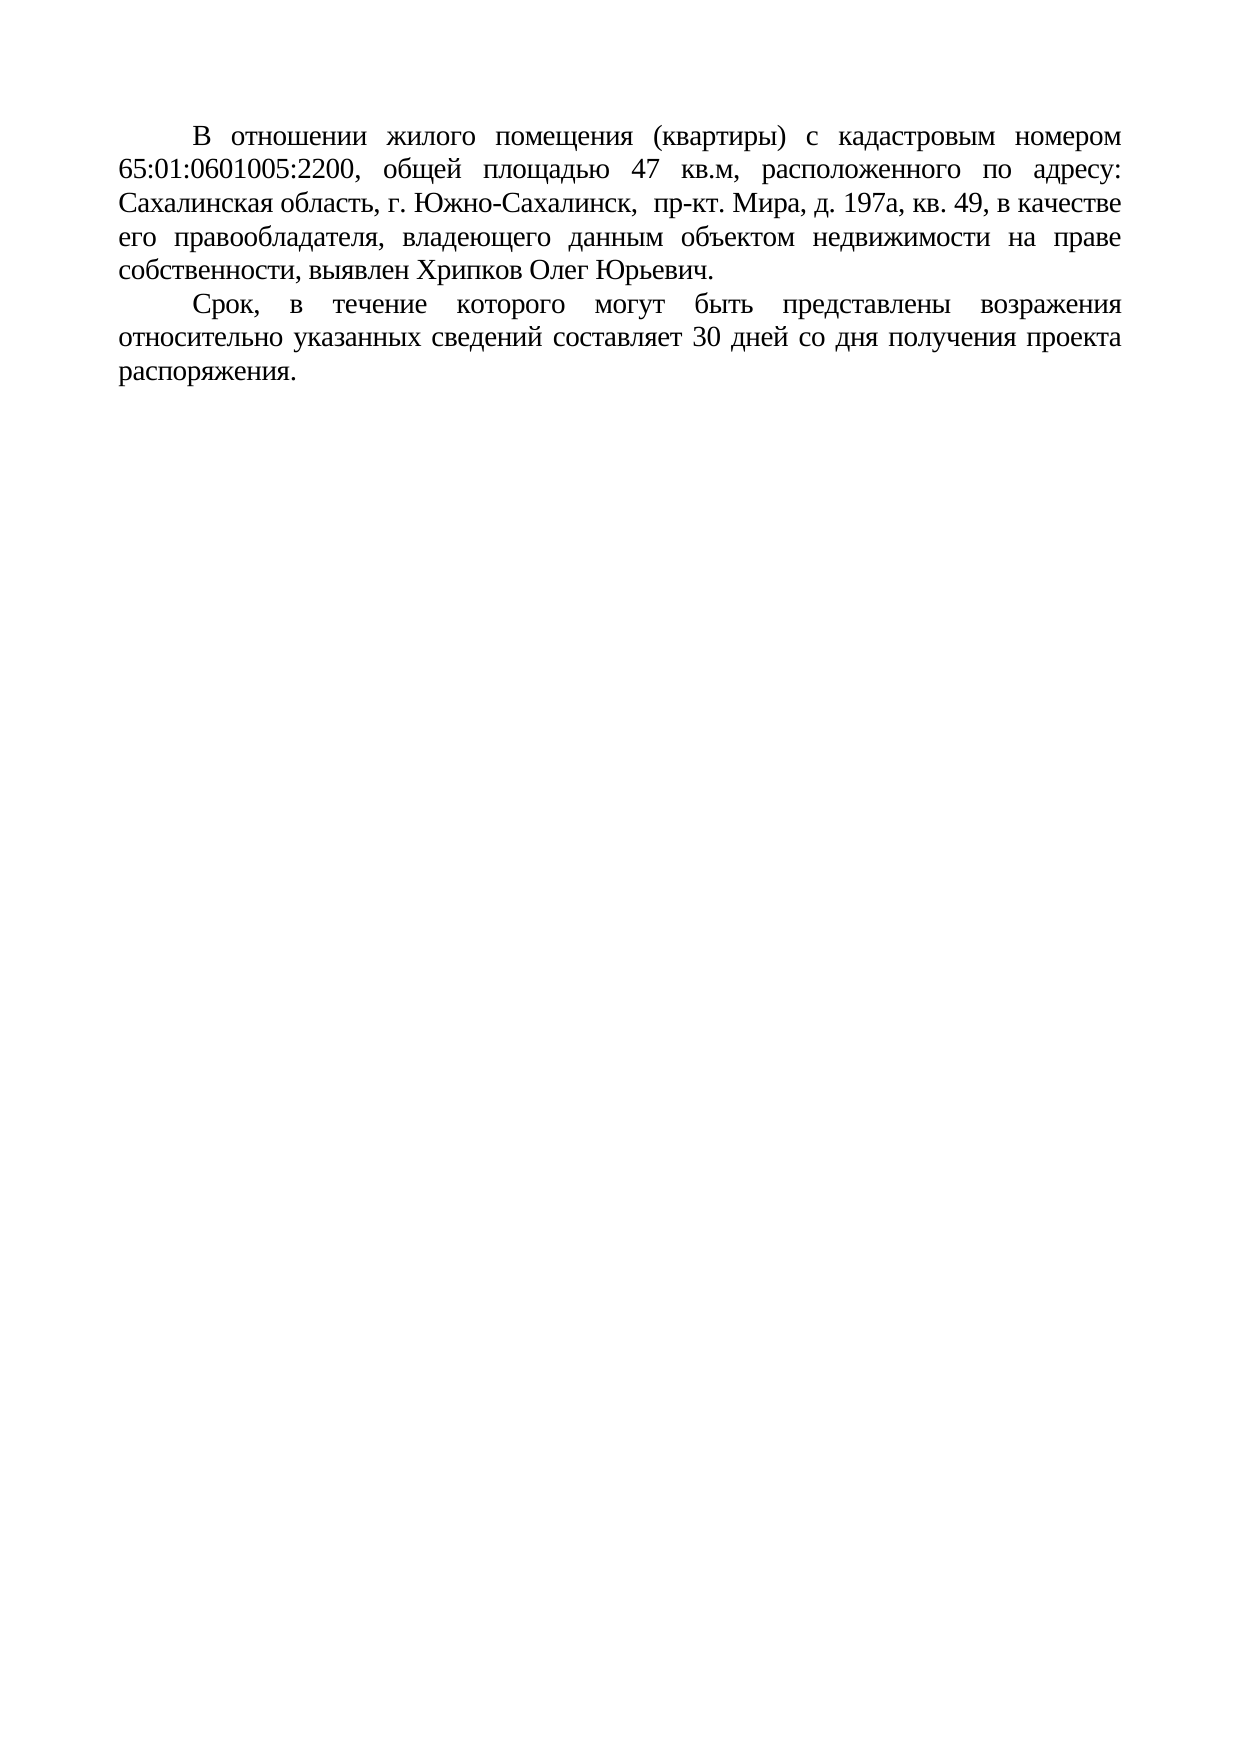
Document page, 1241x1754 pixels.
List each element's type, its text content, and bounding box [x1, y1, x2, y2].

text Срок, в течение которого могут быть представлены возражения относительно указанных сведений составляет 30 дней со дня получения проекта распоряжения. [118, 286, 1122, 386]
text В отношении жилого помещения (квартиры) с кадастровым номером 65:01:0601005:2200, общей площадью 47 кв.м, расположенного по адресу: Сахалинская область, г. Южно-Сахалинск, пр-кт. Мира, д. 197а, кв. 49, в качестве его правообладателя, владеющего данным объектом недвижимости на праве собственности, выявлен Хрипков Олег Юрьевич. [118, 118, 1122, 286]
